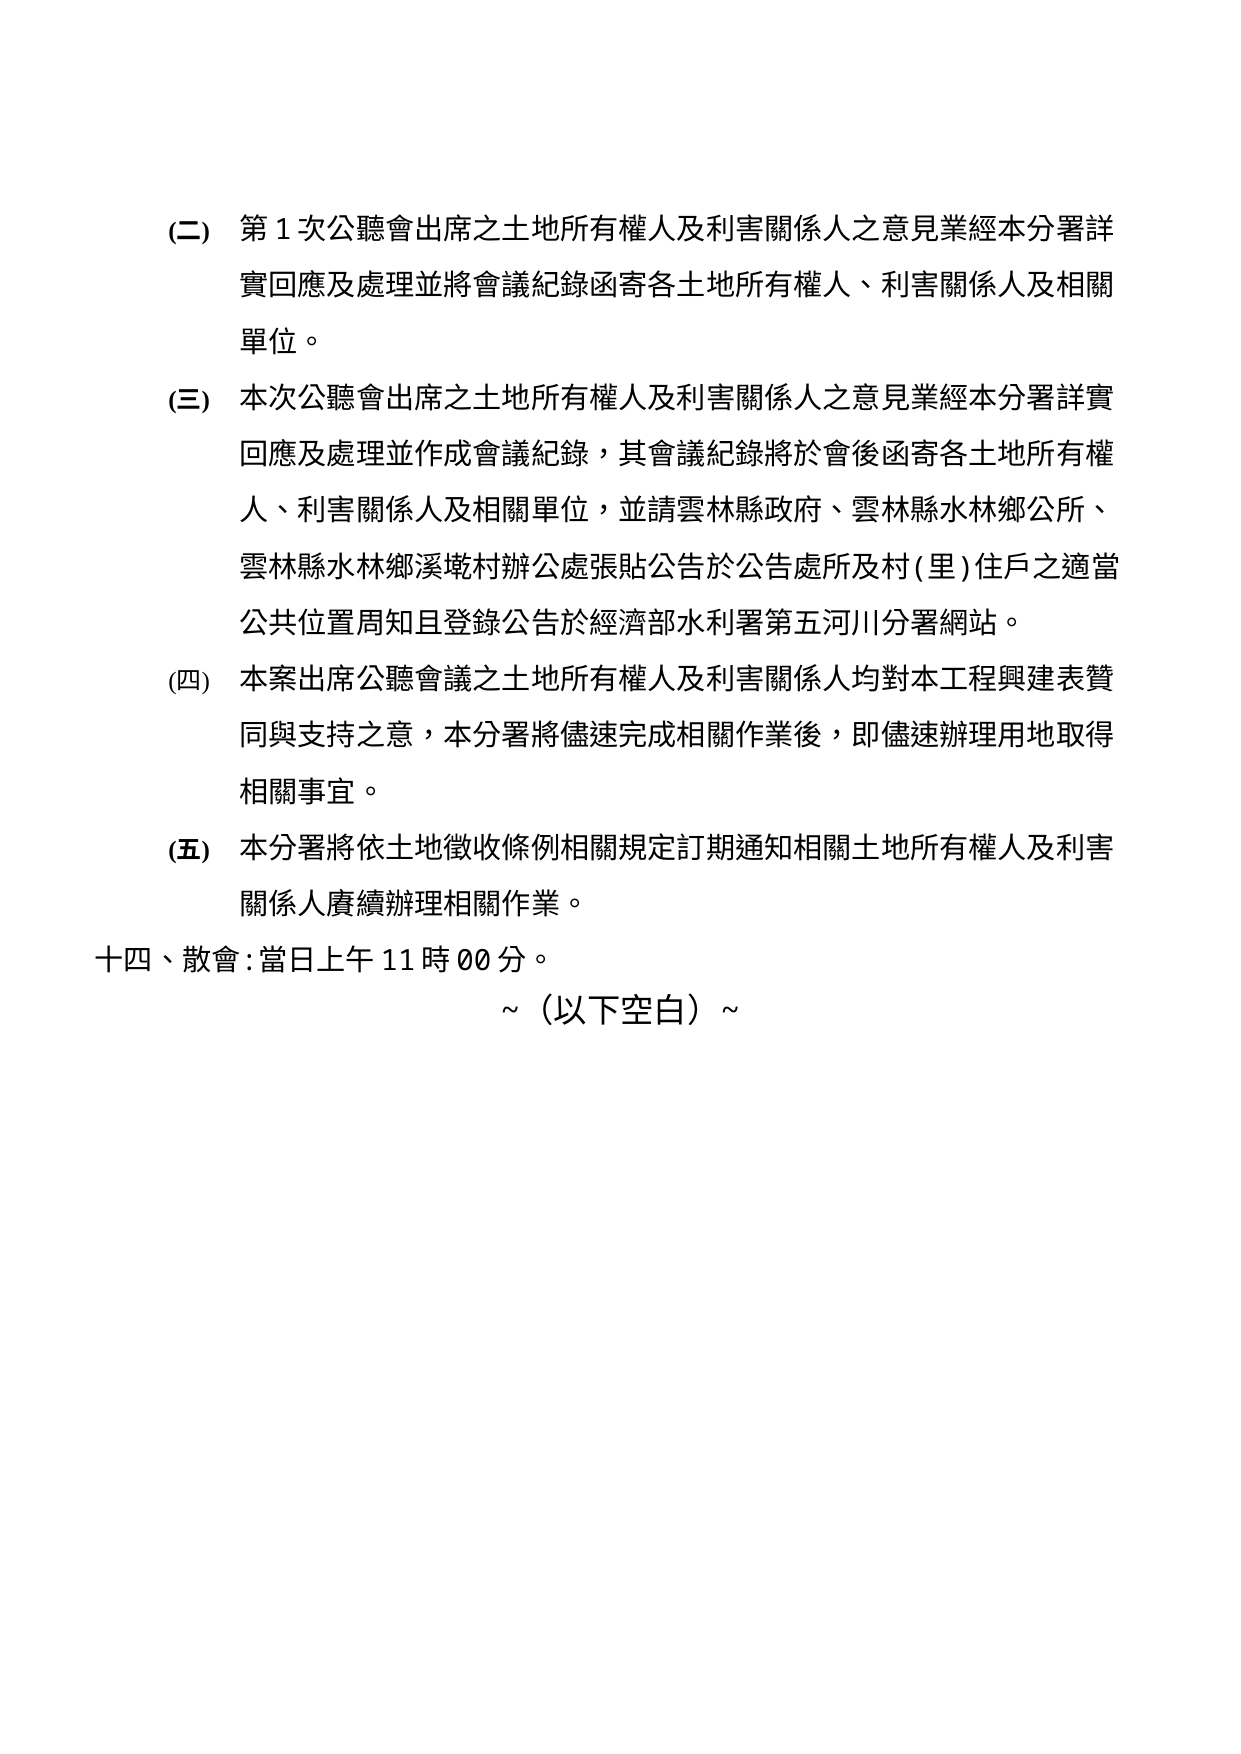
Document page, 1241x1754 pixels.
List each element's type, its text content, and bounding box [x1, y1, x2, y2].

list 本次公聽會出席之土地所有權人及利害關係人之意見業經本分署詳實回應及處理並作成會議紀錄，其會議紀錄將於會後函寄各土地所有權人、利害關係人及相關單位，並請雲林縣政府、雲林縣水林鄉公所、雲林縣水林鄉溪墘村辦公處張貼公告於公告處所及村(里)住戶之適當公共位置周知且登錄公告於經濟部水利署第五河川分署網站。 [168, 363, 1122, 644]
text ~（以下空白）~ [118, 982, 1122, 1032]
list 第1次公聽會出席之土地所有權人及利害關係人之意見業經本分署詳實回應及處理並將會議紀錄函寄各土地所有權人、利害關係人及相關單位。 [168, 194, 1122, 363]
text 十四、散會:當日上午11時00分。 [94, 926, 1122, 982]
list 本分署將依土地徵收條例相關規定訂期通知相關土地所有權人及利害關係人賡續辦理相關作業。 [168, 813, 1122, 926]
list 本案出席公聽會議之土地所有權人及利害關係人均對本工程興建表贊同與支持之意，本分署將儘速完成相關作業後，即儘速辦理用地取得相關事宜。 [168, 644, 1122, 813]
